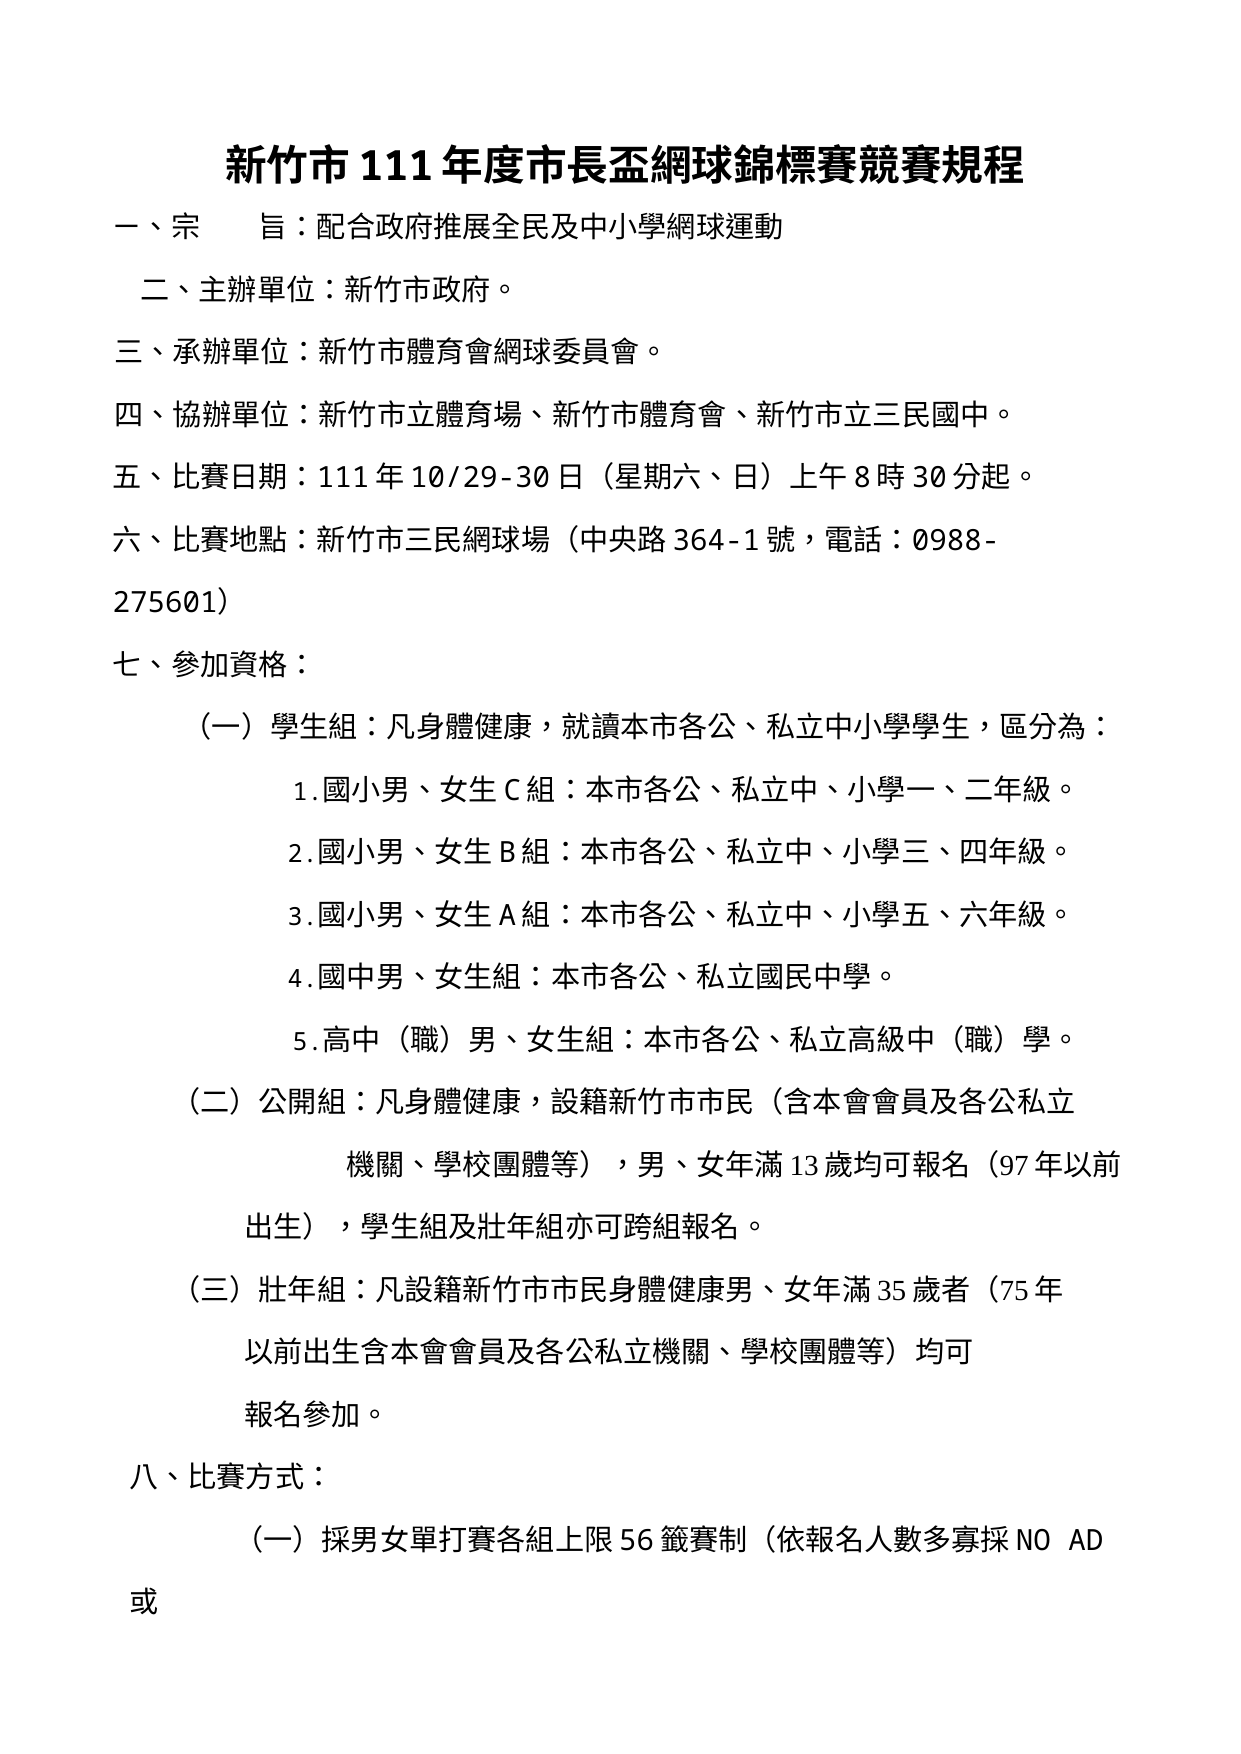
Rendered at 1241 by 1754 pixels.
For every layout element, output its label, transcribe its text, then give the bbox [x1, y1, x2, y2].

text 5.高中（職）男、女生組：本市各公、私立高級中（職）學。 [112, 996, 1125, 1058]
text 報名參加。 [171, 1371, 1125, 1433]
text 八、比賽方式： [129, 1433, 1125, 1496]
text 五、比賽日期：111年10/29-30日（星期六、日）上午8時30分起。 [112, 433, 1125, 496]
text 2.國小男、女生B組：本市各公、私立中、小學三、四年級。 [112, 808, 1125, 871]
text 出生），學生組及壯年組亦可跨組報名。 [171, 1183, 1125, 1246]
text （三）壯年組：凡設籍新竹市市民身體健康男、女年滿35歲者（75年 [171, 1246, 1125, 1308]
text 六、比賽地點：新竹市三民網球場（中央路364-1號，電話：0988-275601） [112, 496, 1125, 621]
text 新竹市111年度市長盃網球錦標賽競賽規程 [112, 121, 1141, 183]
text （二）公開組：凡身體健康，設籍新竹市市民（含本會會員及各公私立 [171, 1058, 1125, 1121]
text 四、協辦單位：新竹市立體育場、新竹市體育會、新竹市立三民國中。 [114, 371, 1125, 433]
text 1.國小男、女生C組：本市各公、私立中、小學一、二年級。 [112, 746, 1125, 808]
text 3.國小男、女生A組：本市各公、私立中、小學五、六年級。 [112, 871, 1125, 933]
text ㄧ、宗 旨：配合政府推展全民及中小學網球運動 [112, 183, 1125, 246]
text 以前出生含本會會員及各公私立機關、學校團體等）均可 [171, 1308, 1125, 1371]
text 三、承辦單位：新竹市體育會網球委員會。 [114, 308, 1125, 371]
text 二、主辦單位：新竹市政府。 [0, 246, 1125, 308]
text （一）採男女單打賽各組上限56籤賽制（依報名人數多寡採NO AD或 [129, 1496, 1125, 1621]
text 4.國中男、女生組：本市各公、私立國民中學。 [112, 933, 1125, 996]
text （一）學生組：凡身體健康，就讀本市各公、私立中小學學生，區分為： [112, 683, 1125, 746]
text 七、參加資格： [112, 621, 1125, 683]
text 機關、學校團體等），男、女年滿13歲均可報名（97年以前 [171, 1121, 1125, 1183]
